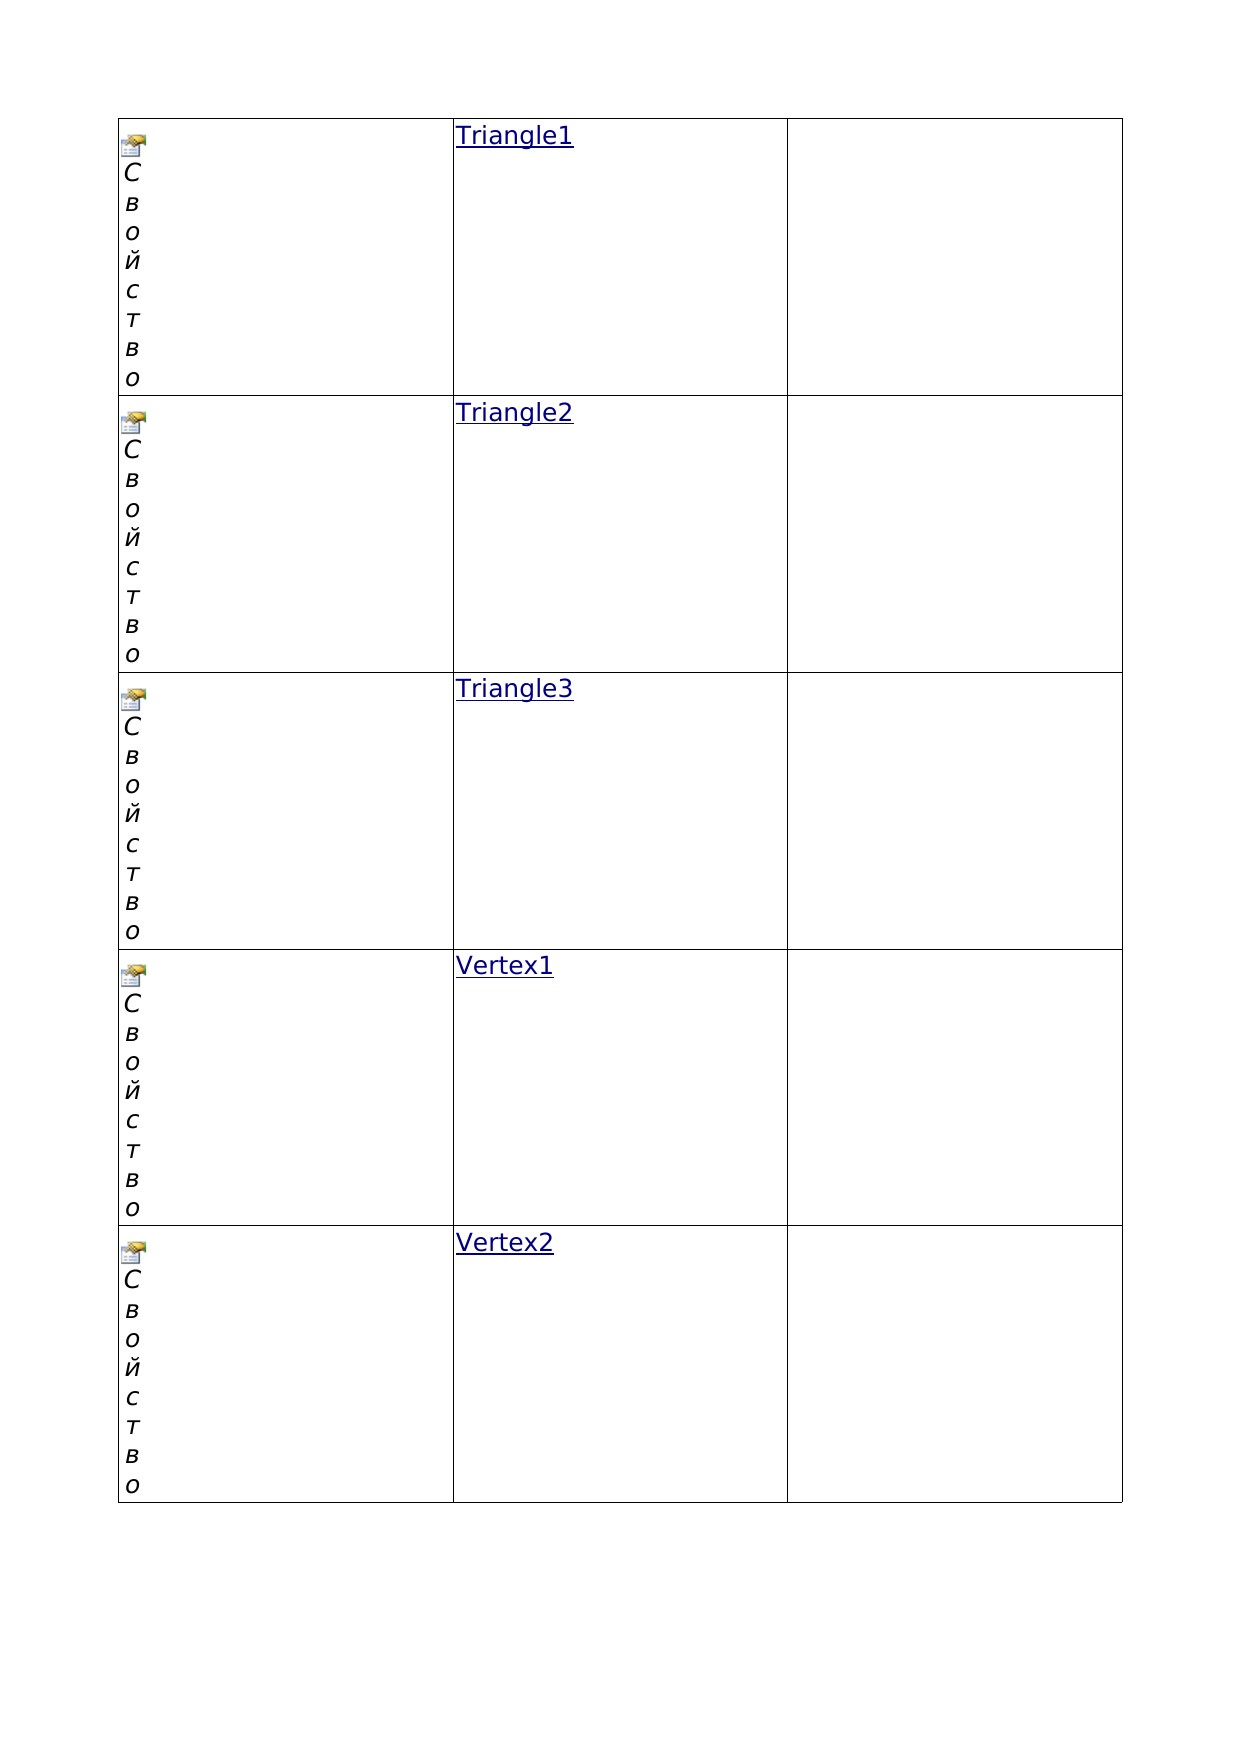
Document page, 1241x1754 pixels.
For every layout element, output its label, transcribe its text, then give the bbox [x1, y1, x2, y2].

picture [121, 133, 147, 159]
table_cell Triangle2 [454, 396, 787, 672]
table_cell [788, 1226, 1122, 1502]
table_cell [119, 396, 453, 672]
table_cell [119, 950, 453, 1225]
table_cell Triangle1 [454, 119, 787, 395]
table_cell [788, 673, 1122, 948]
table_cell [788, 119, 1122, 395]
picture [121, 1240, 147, 1266]
picture [121, 410, 147, 436]
table_cell Vertex1 [454, 950, 787, 1225]
table_cell Vertex2 [454, 1226, 787, 1502]
picture [121, 963, 147, 989]
table_cell [119, 673, 453, 948]
table_cell [119, 119, 453, 395]
table_cell [119, 1226, 453, 1502]
table_cell [788, 396, 1122, 672]
picture [121, 687, 147, 713]
table_cell Triangle3 [454, 673, 787, 948]
table_cell [788, 950, 1122, 1225]
